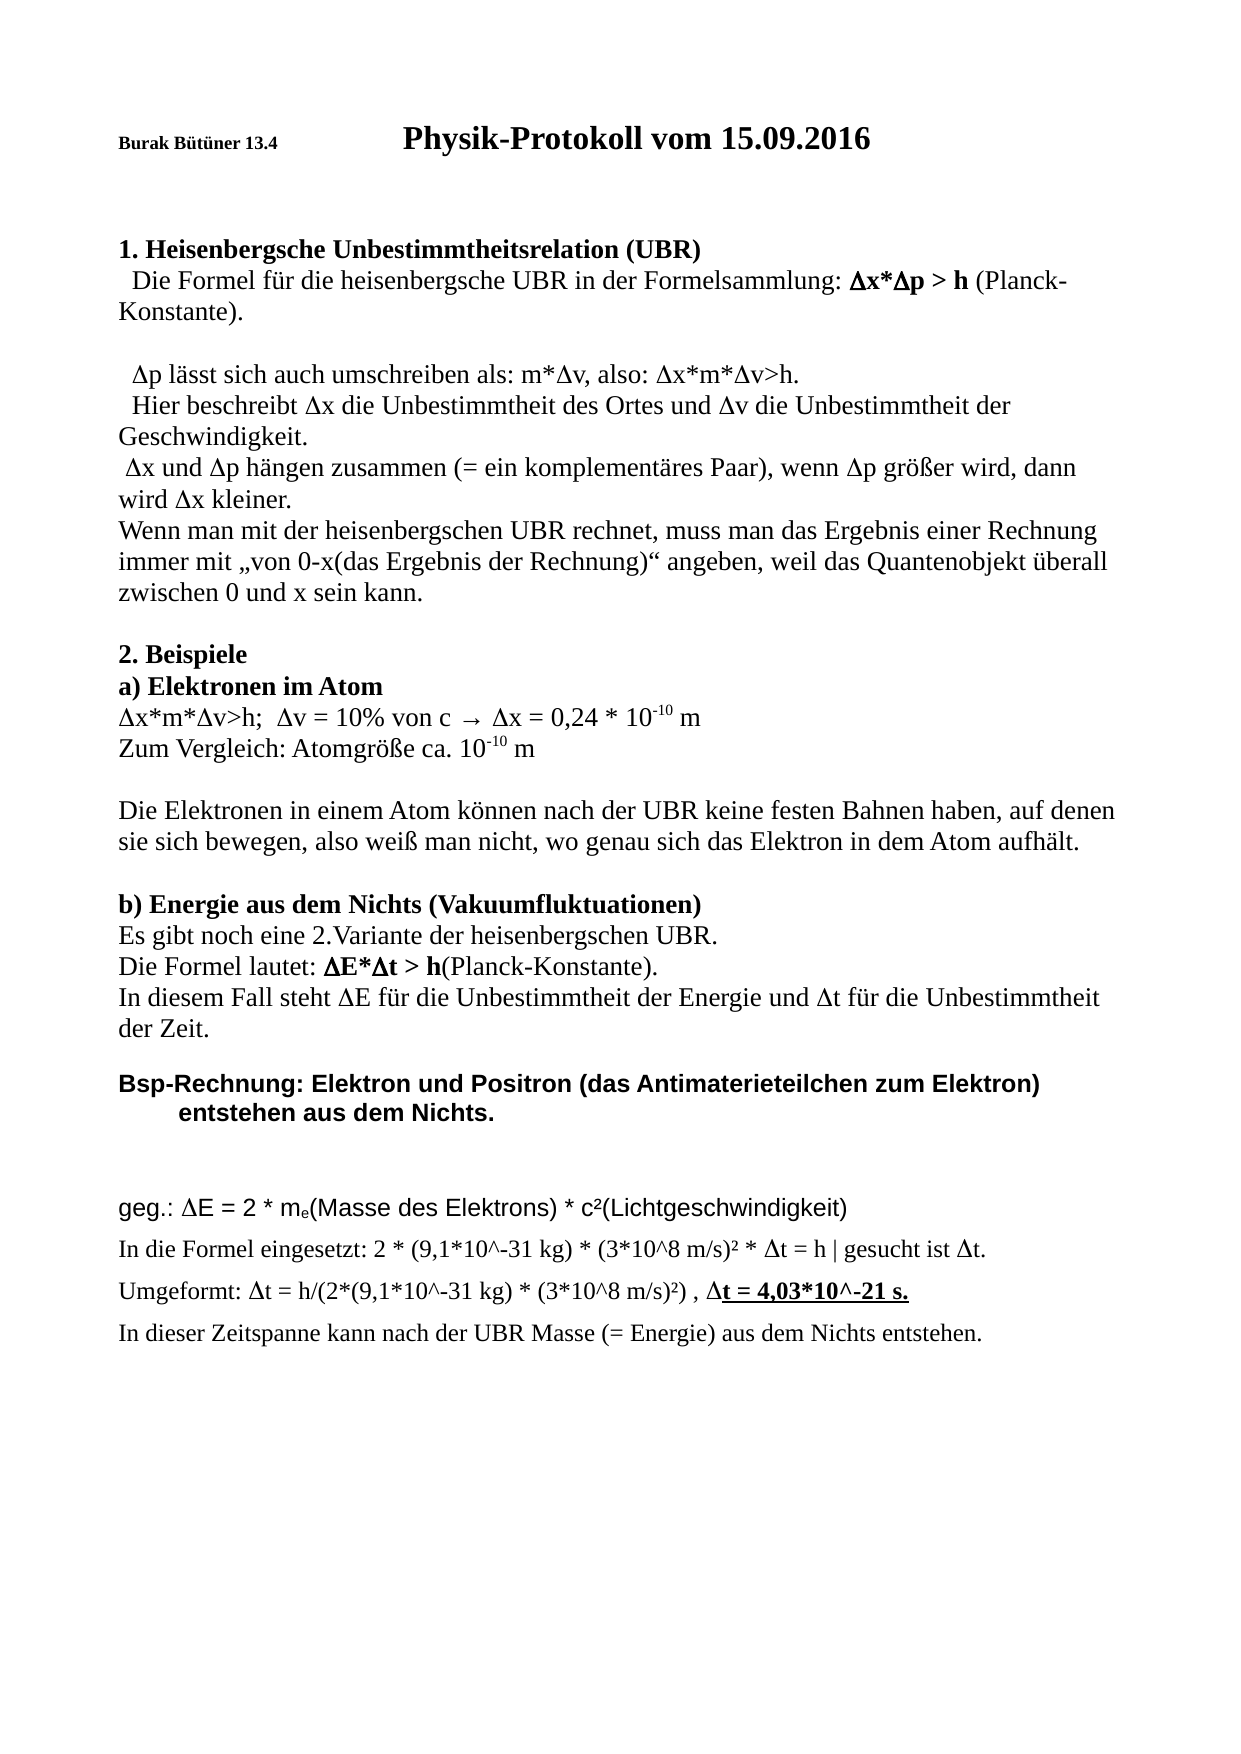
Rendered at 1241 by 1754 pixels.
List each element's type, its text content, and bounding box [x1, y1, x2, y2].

text Dx und Dp hängen zusammen (= ein komplementäres Paar), wenn Dp größer wird, dann wird Dx kleiner. [118, 451, 1122, 514]
text Zum Vergleich: Atomgröße ca. 10-10 m [118, 732, 1122, 763]
text Wenn man mit der heisenbergschen UBR rechnet, muss man das Ergebnis einer Rechnung immer mit „von 0-x(das Ergebnis der Rechnung)“ angeben, weil das Quantenobjekt überall zwischen 0 und x sein kann. [118, 514, 1122, 607]
text Dp lässt sich auch umschreiben als: m*Dv, also: Dx*m*Dv>h. [118, 358, 1122, 389]
text Hier beschreibt Dx die Unbestimmtheit des Ortes und Dv die Unbestimmtheit der Geschwindigkeit. [118, 389, 1122, 451]
text b) Energie aus dem Nichts (Vakuumfluktuationen) [118, 888, 1122, 919]
text In die Formel eingesetzt: 2 * (9,1*10^-31 kg) * (3*10^8 m/s)² * Dt = h | gesucht ist Dt. [118, 1234, 1122, 1264]
text 2. Beispiele [118, 638, 1122, 670]
text Die Formel lautet: DE*Dt > h(Planck-Konstante). [118, 950, 1122, 981]
text In diesem Fall steht DE für die Unbestimmtheit der Energie und Dt für die Unbestimmtheit der Zeit. [118, 981, 1122, 1044]
text Umgeformt: Dt = h/(2*(9,1*10^-31 kg) * (3*10^8 m/s)²) , Dt = 4,03*10^-21 s. [118, 1276, 1122, 1305]
text Dx*m*Dv>h; Dv = 10% von c → Dx = 0,24 * 10-10 m [118, 701, 1122, 732]
text In dieser Zeitspanne kann nach der UBR Masse (= Energie) aus dem Nichts entstehen. [118, 1318, 1122, 1347]
text Die Elektronen in einem Atom können nach der UBR keine festen Bahnen haben, auf denen sie sich bewegen, also weiß man nicht, wo genau sich das Elektron in dem Atom aufhält. [118, 794, 1122, 857]
text Burak Bütüner 13.4 Physik-Protokoll vom 15.09.2016 [118, 118, 1122, 156]
text 1. Heisenbergsche Unbestimmtheitsrelation (UBR) [118, 233, 1122, 264]
text Die Formel für die heisenbergsche UBR in der Formelsammlung: Dx*Dp > h (Planck-Konstante). [118, 264, 1122, 327]
text a) Elektronen im Atom [118, 670, 1122, 701]
subtitle Bsp-Rechnung: Elektron und Positron (das Antimaterieteilchen zum Elektron) entstehen aus dem Nichts. [118, 1069, 1122, 1155]
subtitle geg.: DE = 2 * me(Masse des Elektrons) * c²(Lichtgeschwindigkeit) [118, 1192, 1122, 1222]
text Es gibt noch eine 2.Variante der heisenbergschen UBR. [118, 919, 1122, 950]
